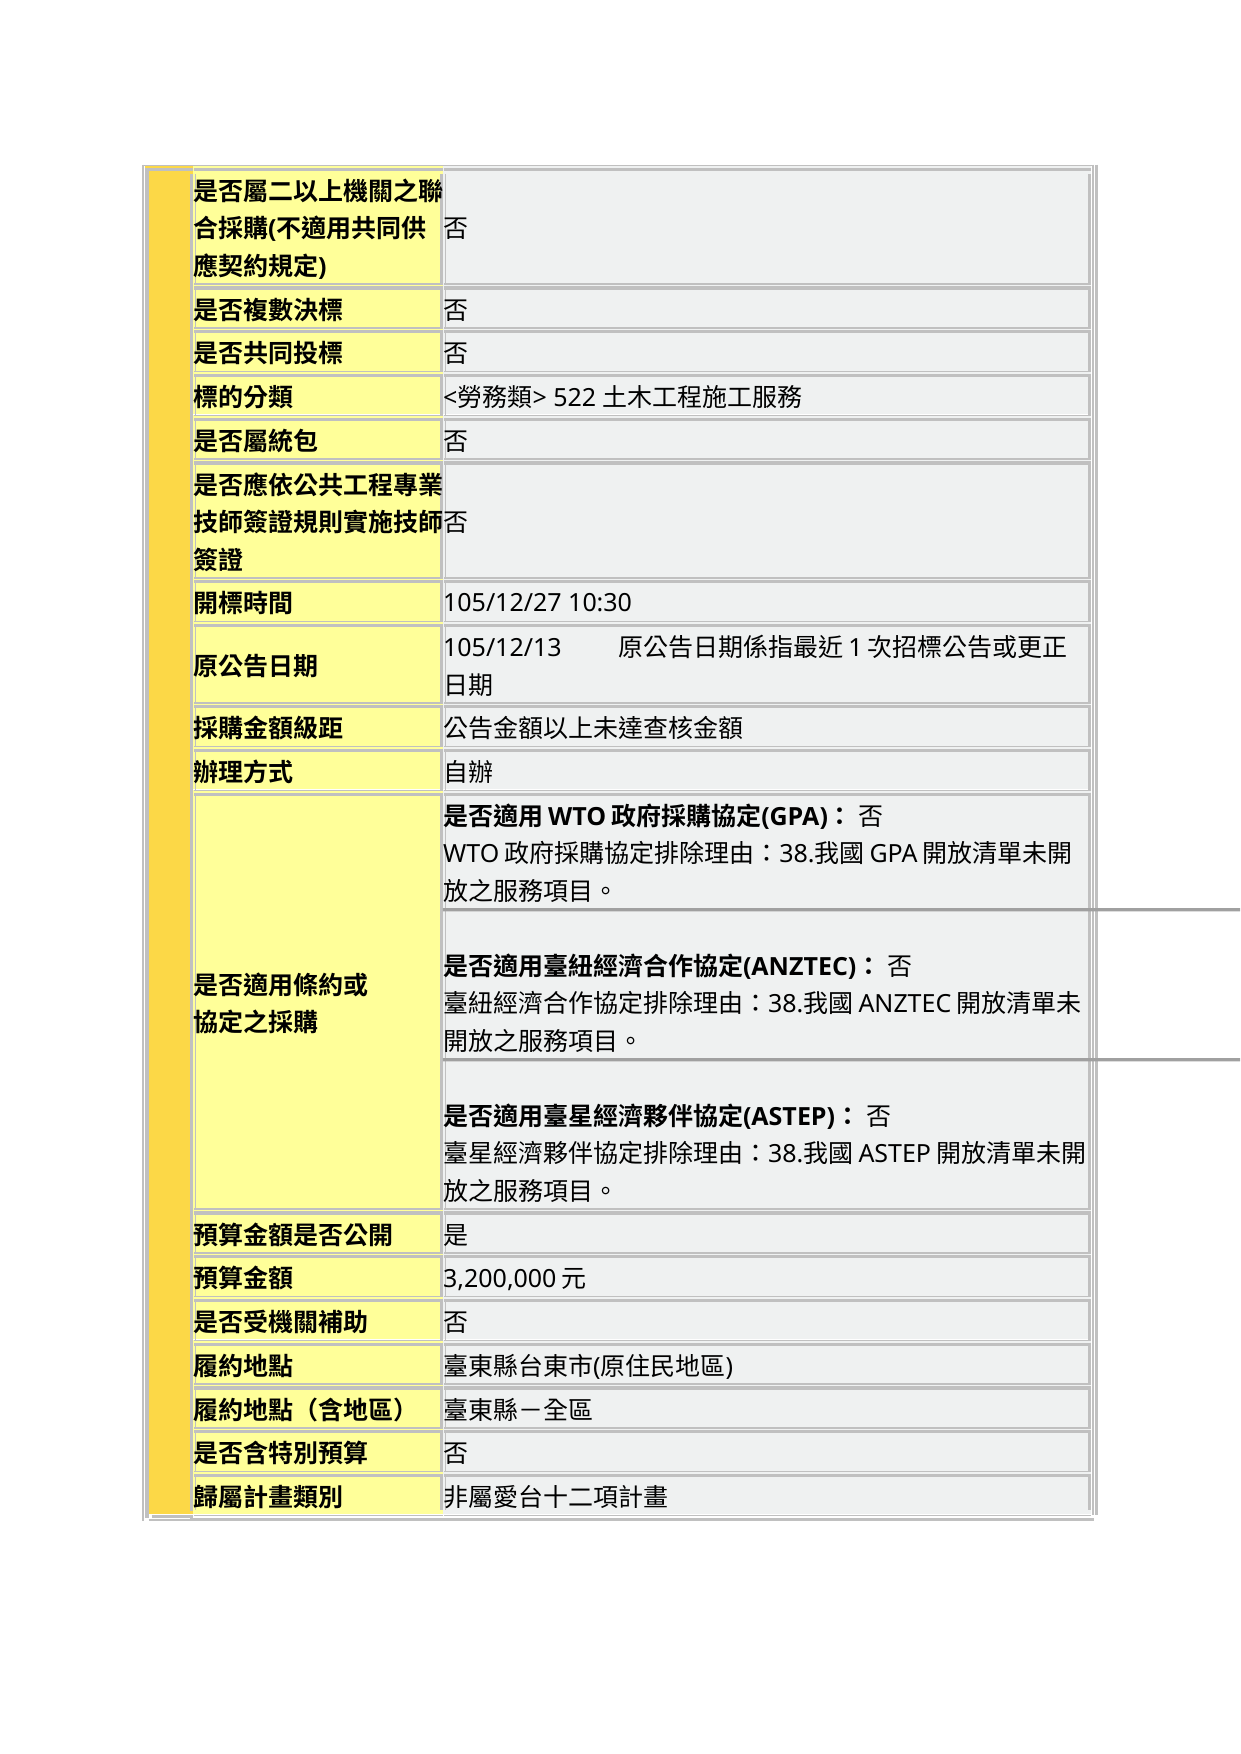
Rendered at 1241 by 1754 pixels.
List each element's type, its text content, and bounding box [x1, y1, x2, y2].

table_cell 是否屬二以上機關之聯合採購(不適用共同供應契約規定) [193, 166, 443, 283]
table_cell 是 [446, 1215, 1088, 1252]
table_cell 105/12/13 原公告日期係指最近1次招標公告或更正日期 [446, 627, 1088, 702]
table_cell 是否適用條約或 協定之採購 [196, 796, 440, 1208]
table_cell 否 [446, 421, 1088, 458]
table_cell 原公告日期 [196, 627, 440, 702]
table_cell 預算金額是否公開 [196, 1215, 440, 1252]
table_cell 3,200,000元 [446, 1258, 1088, 1296]
table_cell 是否複數決標 [196, 290, 440, 327]
table_cell 是否適用臺紐經濟合作協定(ANZTEC)： 否 臺紐經濟合作協定排除理由：38.我國ANZTEC開放清單未開放之服務項目。 [446, 912, 1088, 1058]
table_cell [149, 171, 193, 1514]
table_cell 開標時間 [196, 583, 440, 621]
table_cell <勞務類> 522 土木工程施工服務 [446, 377, 1088, 414]
table_cell 標的分類 [196, 377, 440, 414]
table_cell 否 [446, 465, 1088, 577]
table_cell 否 [446, 1302, 1088, 1339]
table_cell 是否含特別預算 [196, 1433, 440, 1471]
table_cell 105/12/27 10:30 [446, 583, 1088, 621]
table_cell 辦理方式 [196, 752, 440, 789]
table_cell 歸屬計畫類別 [193, 1471, 443, 1514]
table_cell 履約地點（含地區） [196, 1390, 440, 1427]
table_cell 是否共同投標 [196, 333, 440, 371]
table_cell 是否適用WTO政府採購協定(GPA)： 否 WTO政府採購協定排除理由：38.我國GPA開放清單未開放之服務項目。 [446, 796, 1088, 908]
table_cell 臺東縣－全區 [446, 1390, 1088, 1427]
table_cell 否 [446, 333, 1088, 371]
table_cell 否 [443, 166, 1091, 283]
table_cell 臺東縣台東市(原住民地區) [446, 1346, 1088, 1383]
table_cell 自辦 [446, 752, 1088, 789]
table_cell 公告金額以上未達查核金額 [446, 708, 1088, 746]
table_cell 是否受機關補助 [196, 1302, 440, 1339]
table_cell 是否屬統包 [196, 421, 440, 458]
table_cell 採購金額級距 [196, 708, 440, 746]
table_cell 是否適用臺星經濟夥伴協定(ASTEP)： 否 臺星經濟夥伴協定排除理由：38.我國ASTEP開放清單未開放之服務項目。 [446, 1062, 1088, 1208]
table_cell 預算金額 [196, 1258, 440, 1296]
table_cell 是否應依公共工程專業技師簽證規則實施技師簽證 [196, 465, 440, 577]
table_cell 非屬愛台十二項計畫 [443, 1471, 1091, 1514]
table_cell 履約地點 [196, 1346, 440, 1383]
table_cell 否 [446, 290, 1088, 327]
table_cell 否 [446, 1433, 1088, 1471]
